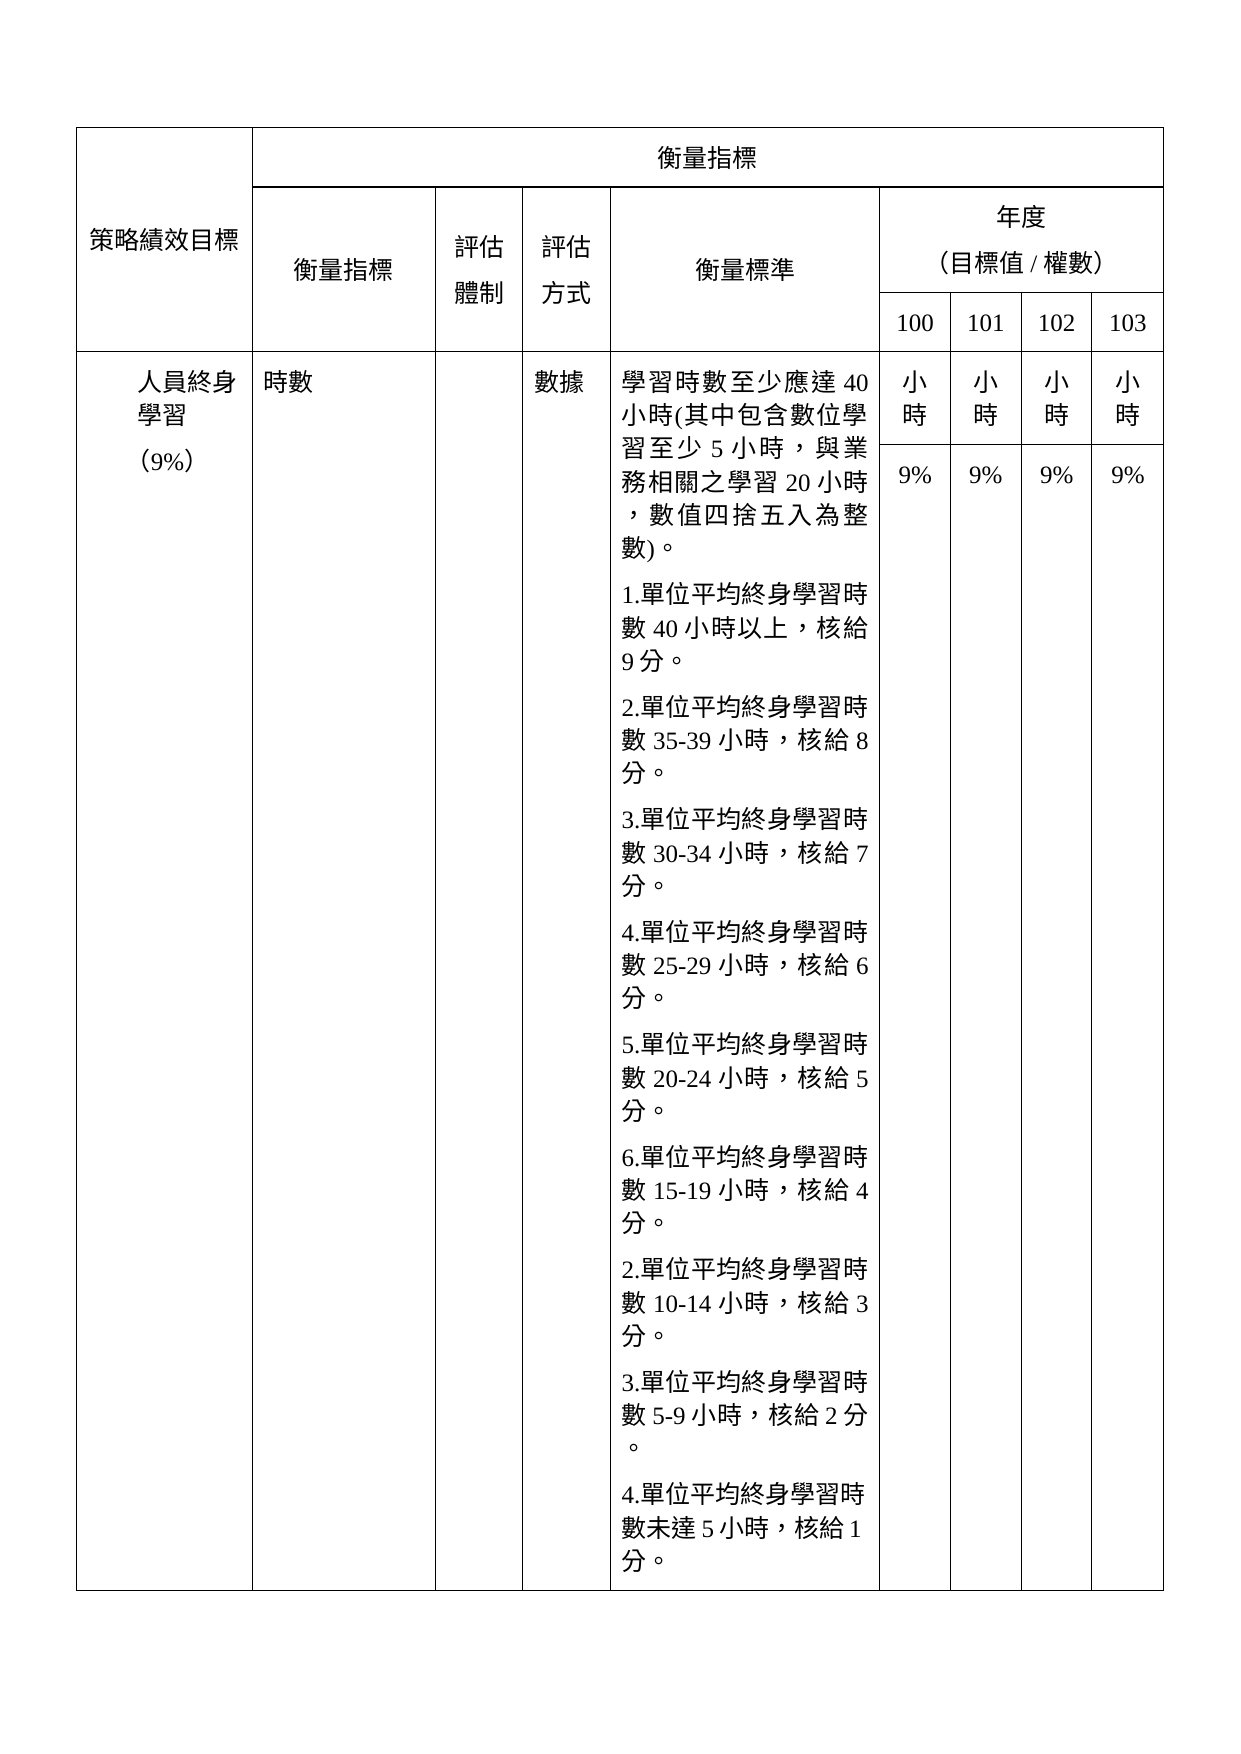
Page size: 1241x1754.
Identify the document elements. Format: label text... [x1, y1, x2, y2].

table_cell 評估 體制 [436, 188, 522, 351]
table_cell 9% [1092, 445, 1163, 1589]
table_cell 年度 （目標值 / 權數） [880, 188, 1163, 292]
table_header 策略績效目標 [77, 128, 252, 351]
table_cell 103 [1092, 293, 1163, 351]
table_cell 9% [880, 445, 950, 1589]
table_cell [436, 352, 522, 1589]
table_cell 9% [1022, 445, 1091, 1589]
table_cell 學習時數至少應達40小時(其中包含數位學習至少5小時，與業務相關之學習20小時，數值四捨五入為整數)。 1.單位平均終身學習時數40小時以上，核給9分。 2.單位平均終身學習時數35-39小時，核給8分。 3.單位平均終身學習時數30-34小時，核給7分。 4.單位平均終身學習時數25-29小時，核給6分。 5.單位平均終身學習時數20-24小時，核給5分。 6.單位平均終身學習時數15-19小時，核給4分。 2.單位平均終身學習時數10-14小時，核給3分。 3.單位平均終身學習時數5-9小時，核給2分。 4.單位平均終身學習時數未達5小時，核給1分。 [611, 352, 879, 1589]
table_cell 數據 [523, 352, 610, 1589]
table_cell 時數 [253, 352, 435, 1589]
table_cell 小時 [951, 352, 1021, 444]
table_cell 小時 [1022, 352, 1091, 444]
table_cell 101 [951, 293, 1021, 351]
table_cell 衡量指標 [253, 188, 435, 351]
table_cell 小時 [880, 352, 950, 444]
table_cell 100 [880, 293, 950, 351]
table_cell 衡量標準 [611, 188, 879, 351]
table_cell 小時 [1092, 352, 1163, 444]
table_cell 102 [1022, 293, 1091, 351]
table_header 衡量指標 [253, 128, 1163, 186]
table_cell 評估 方式 [523, 188, 610, 351]
table_cell 推動公務人員終身學習 （9%） [77, 352, 252, 1589]
table_cell 9% [951, 445, 1021, 1589]
